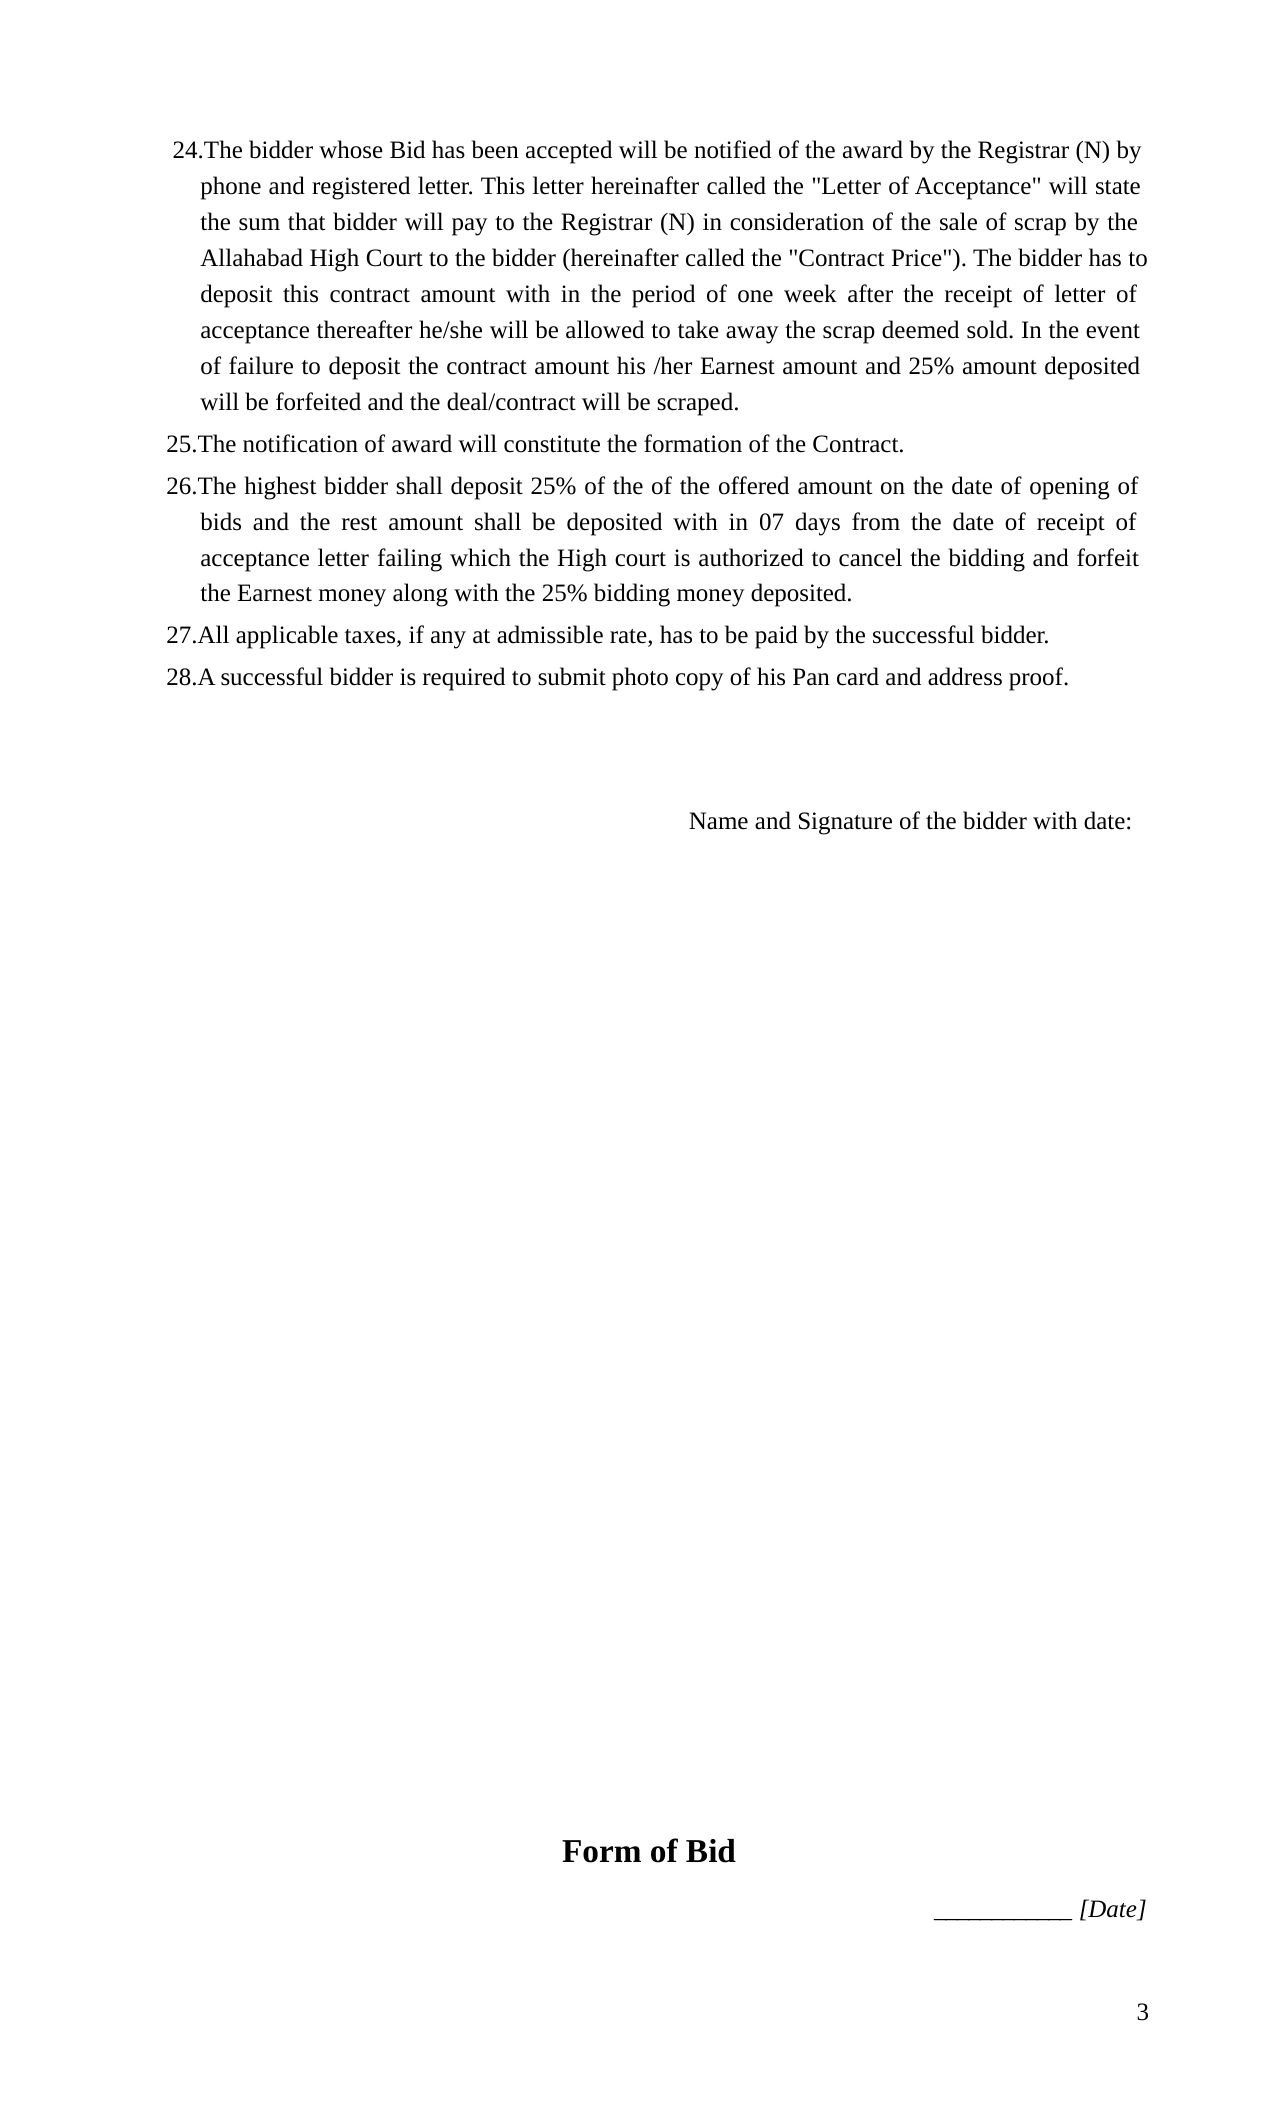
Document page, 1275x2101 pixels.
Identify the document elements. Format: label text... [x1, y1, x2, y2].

list 28.A successful bidder is required to submit photo copy of his Pan card and address proof. [166, 662, 1149, 691]
list 26.The highest bidder shall deposit 25% of the of the offered amount on the date of opening of bids and the rest amount shall be deposited with in 07 days from the date of receipt of acceptance letter failing which the High court is authorized to cancel the bidding and forfeit the Earnest money along with the 25% bidding money deposited. [166, 471, 1149, 607]
list 25.The notification of award will constitute the formation of the Contract. [166, 429, 1149, 457]
text [Date] [126, 1894, 1149, 1923]
list 27.All applicable taxes, if any at admissible rate, has to be paid by the successful bidder. [166, 621, 1149, 649]
text Form of Bid [562, 1831, 1149, 1869]
list 24.The bidder whose Bid has been accepted will be notified of the award by the Registrar (N) by phone and registered letter. This letter hereinafter called the "Letter of Acceptance" will state the sum that bidder will pay to the Registrar (N) in consideration of the sale of scrap by the Allahabad High Court to the bidder (hereinafter called the "Contract Price"). The bidder has to deposit this contract amount with in the period of one week after the receipt of letter of acceptance thereafter he/she will be allowed to take away the scrap deemed sold. In the event of failure to deposit the contract amount his /her Earnest amount and 25% amount deposited will be forfeited and the deal/contract will be scraped. [166, 135, 1149, 416]
text Name and Signature of the bidder with date: [651, 806, 1149, 835]
